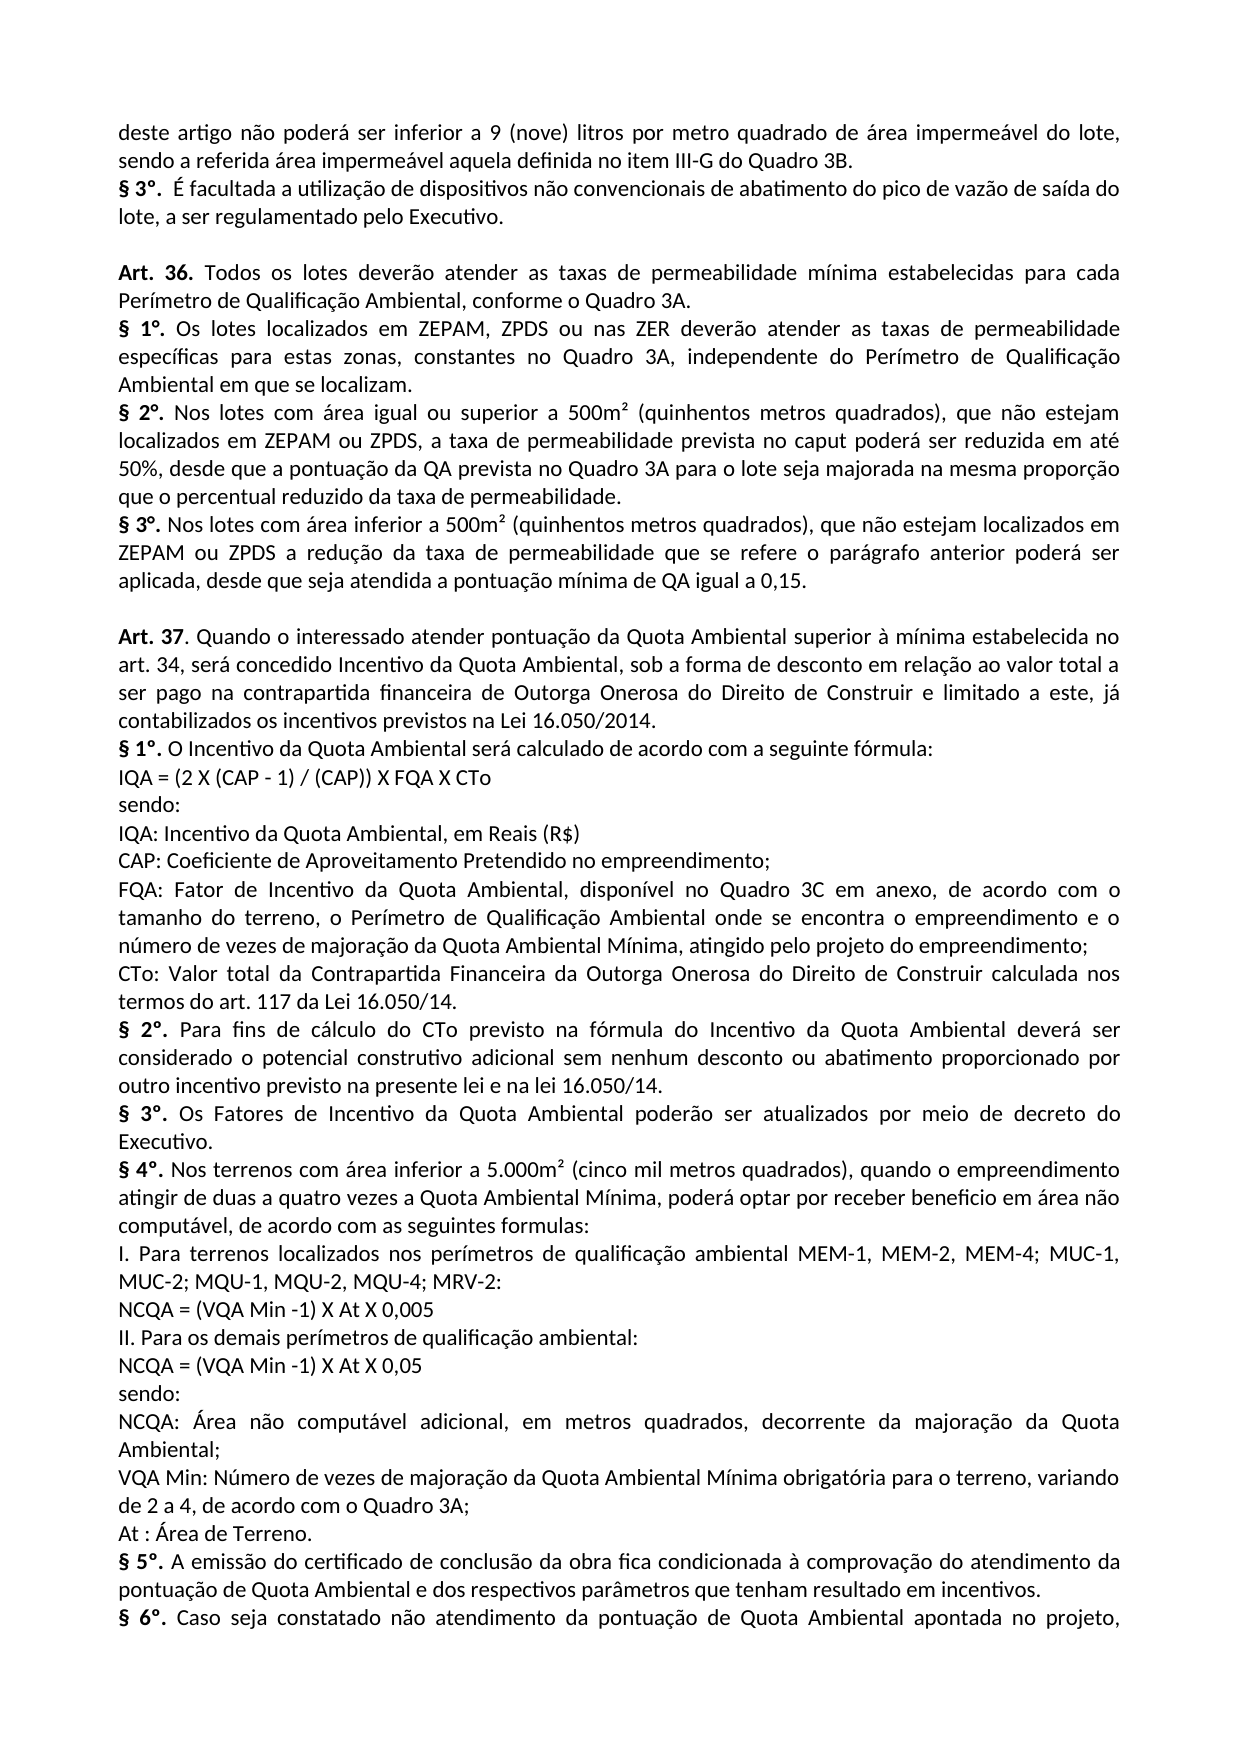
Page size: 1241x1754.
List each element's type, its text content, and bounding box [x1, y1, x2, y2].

text At : Área de Terreno. [118, 1519, 1122, 1547]
text § 4º. Nos terrenos com área inferior a 5.000m² (cinco mil metros quadrados), quando o empreendimento atingir de duas a quatro vezes a Quota Ambiental Mínima, poderá optar por receber beneficio em área não computável, de acordo com as seguintes formulas: [118, 1155, 1122, 1239]
text VQA Min: Número de vezes de majoração da Quota Ambiental Mínima obrigatória para o terreno, variando de 2 a 4, de acordo com o Quadro 3A; [118, 1463, 1122, 1519]
text FQA: Fator de Incentivo da Quota Ambiental, disponível no Quadro 3C em anexo, de acordo com o tamanho do terreno, o Perímetro de Qualificação Ambiental onde se encontra o empreendimento e o número de vezes de majoração da Quota Ambiental Mínima, atingido pelo projeto do empreendimento; [118, 875, 1122, 959]
text Art. 37. Quando o interessado atender pontuação da Quota Ambiental superior à mínima estabelecida no art. 34, será concedido Incentivo da Quota Ambiental, sob a forma de desconto em relação ao valor total a ser pago na contrapartida financeira de Outorga Onerosa do Direito de Construir e limitado a este, já contabilizados os incentivos previstos na Lei 16.050/2014. [118, 622, 1122, 734]
text I. Para terrenos localizados nos perímetros de qualificação ambiental MEM-1, MEM-2, MEM-4; MUC-1, MUC-2; MQU-1, MQU-2, MQU-4; MRV-2: [118, 1239, 1122, 1295]
text deste artigo não poderá ser inferior a 9 (nove) litros por metro quadrado de área impermeável do lote, sendo a referida área impermeável aquela definida no item III-G do Quadro 3B. [118, 118, 1122, 174]
text § 3º. É facultada a utilização de dispositivos não convencionais de abatimento do pico de vazão de saída do lote, a ser regulamentado pelo Executivo. [118, 174, 1122, 230]
text NCQA: Área não computável adicional, em metros quadrados, decorrente da majoração da Quota Ambiental; [118, 1407, 1122, 1463]
text § 2°. Nos lotes com área igual ou superior a 500m² (quinhentos metros quadrados), que não estejam localizados em ZEPAM ou ZPDS, a taxa de permeabilidade prevista no caput poderá ser reduzida em até 50%, desde que a pontuação da QA prevista no Quadro 3A para o lote seja majorada na mesma proporção que o percentual reduzido da taxa de permeabilidade. [118, 398, 1122, 510]
text II. Para os demais perímetros de qualificação ambiental: [118, 1323, 1122, 1351]
text § 5º. A emissão do certificado de conclusão da obra fica condicionada à comprovação do atendimento da pontuação de Quota Ambiental e dos respectivos parâmetros que tenham resultado em incentivos. [118, 1547, 1122, 1603]
text § 1°. Os lotes localizados em ZEPAM, ZPDS ou nas ZER deverão atender as taxas de permeabilidade específicas para estas zonas, constantes no Quadro 3A, independente do Perímetro de Qualificação Ambiental em que se localizam. [118, 314, 1122, 398]
text NCQA = (VQA Min -1) X At X 0,005 [118, 1295, 1122, 1323]
text CAP: Coeficiente de Aproveitamento Pretendido no empreendimento; [118, 847, 1122, 875]
text CTo: Valor total da Contrapartida Financeira da Outorga Onerosa do Direito de Construir calculada nos termos do art. 117 da Lei 16.050/14. [118, 959, 1122, 1015]
text § 6º. Caso seja constatado não atendimento da pontuação de Quota Ambiental apontada no projeto, [118, 1603, 1122, 1631]
text sendo: [118, 1379, 1122, 1407]
text NCQA = (VQA Min -1) X At X 0,05 [118, 1351, 1122, 1379]
text § 3º. Os Fatores de Incentivo da Quota Ambiental poderão ser atualizados por meio de decreto do Executivo. [118, 1099, 1122, 1155]
text Art. 36. Todos os lotes deverão atender as taxas de permeabilidade mínima estabelecidas para cada Perímetro de Qualificação Ambiental, conforme o Quadro 3A. [118, 258, 1122, 314]
text sendo: [118, 791, 1122, 819]
text § 2º. Para fins de cálculo do CTo previsto na fórmula do Incentivo da Quota Ambiental deverá ser considerado o potencial construtivo adicional sem nenhum desconto ou abatimento proporcionado por outro incentivo previsto na presente lei e na lei 16.050/14. [118, 1015, 1122, 1099]
text § 3°. Nos lotes com área inferior a 500m² (quinhentos metros quadrados), que não estejam localizados em ZEPAM ou ZPDS a redução da taxa de permeabilidade que se refere o parágrafo anterior poderá ser aplicada, desde que seja atendida a pontuação mínima de QA igual a 0,15. [118, 510, 1122, 594]
text IQA: Incentivo da Quota Ambiental, em Reais (R$) [118, 819, 1122, 847]
text IQA = (2 X (CAP - 1) / (CAP)) X FQA X CTo [118, 763, 1122, 791]
text § 1º. O Incentivo da Quota Ambiental será calculado de acordo com a seguinte fórmula: [118, 734, 1122, 763]
